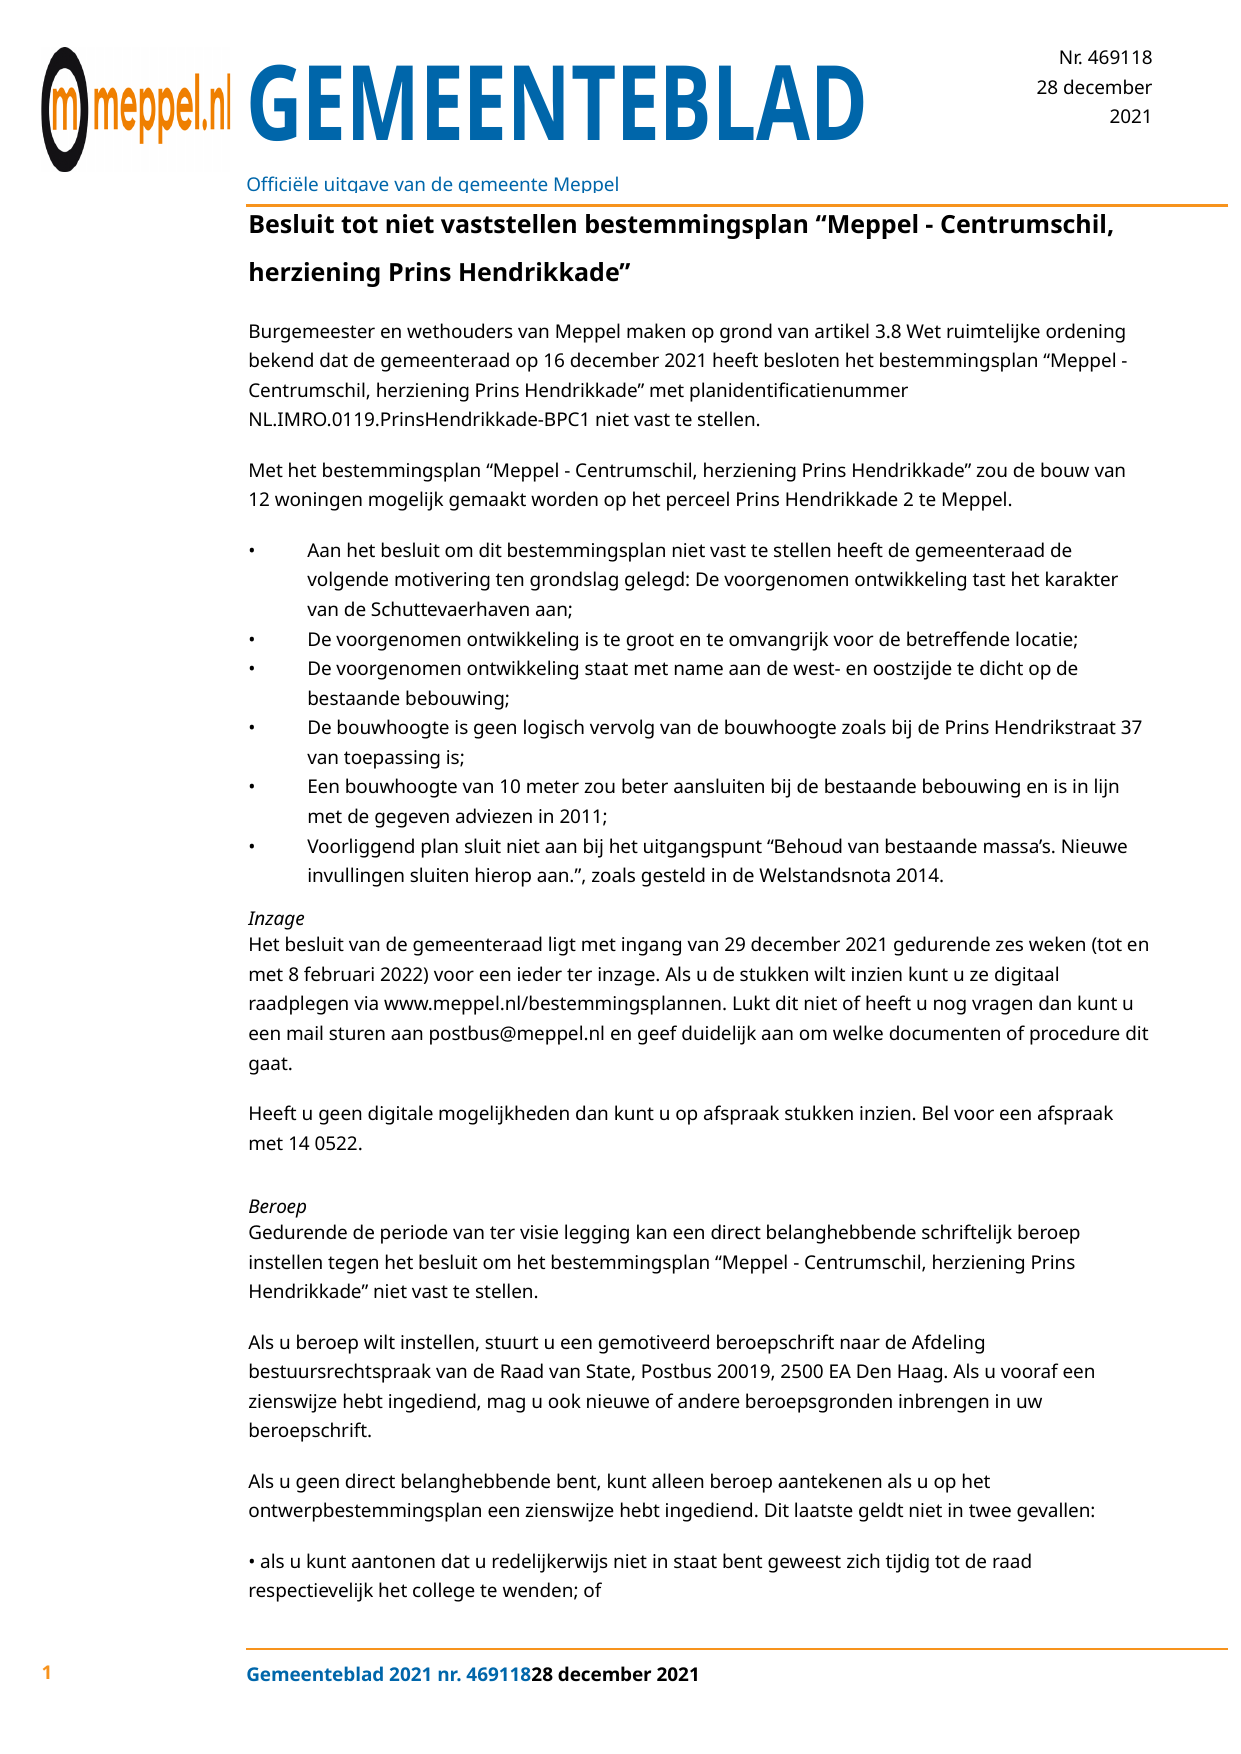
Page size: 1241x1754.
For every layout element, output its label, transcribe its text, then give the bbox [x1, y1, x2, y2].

text Als u beroep wilt instellen, stuurt u een gemotiveerd beroepschrift naar de Afdeling bestuursrechtspraak van de Raad van State, Postbus 20019, 2500 EA Den Haag. Als u vooraf een zienswijze hebt ingediend, mag u ook nieuwe of andere beroepsgronden inbrengen in uw beroepschrift. [248, 1329, 1152, 1443]
list De bouwhoogte is geen logisch vervolg van de bouwhoogte zoals bij de Prins Hendrikstraat 37 van toepassing is; [248, 714, 1152, 770]
list Voorliggend plan sluit niet aan bij het uitgangspunt “Behoud van bestaande massa’s. Nieuwe invullingen sluiten hierop aan.”, zoals gesteld in de Welstandsnota 2014. [248, 833, 1152, 888]
text Gedurende de periode van ter visie legging kan een direct belanghebbende schriftelijk beroep instellen tegen het besluit om het bestemmingsplan “Meppel - Centrumschil, herziening Prins Hendrikkade” niet vast te stellen. [248, 1219, 1152, 1304]
text Beroep [248, 1194, 1152, 1219]
list De voorgenomen ontwikkeling is te groot en te omvangrijk voor de betreffende locatie; [248, 626, 1152, 652]
text • als u kunt aantonen dat u redelijkerwijs niet in staat bent geweest zich tijdig tot de raad respectievelijk het college te wenden; of [248, 1548, 1152, 1603]
text Besluit tot niet vaststellen bestemmingsplan “Meppel - Centrumschil, herziening Prins Hendrikkade” [248, 207, 1152, 288]
text Met het bestemmingsplan “Meppel - Centrumschil, herziening Prins Hendrikkade” zou de bouw van 12 woningen mogelijk gemaakt worden op het perceel Prins Hendrikkade 2 te Meppel. [248, 457, 1152, 512]
text Heeft u geen digitale mogelijkheden dan kunt u op afspraak stukken inzien. Bel voor een afspraak met 14 0522. [248, 1100, 1152, 1155]
list Een bouwhoogte van 10 meter zou beter aansluiten bij de bestaande bebouwing en is in lijn met de gegeven adviezen in 2011; [248, 774, 1152, 829]
picture [41, 47, 231, 172]
text Als u geen direct belanghebbende bent, kunt alleen beroep aantekenen als u op het ontwerpbestemmingsplan een zienswijze hebt ingediend. Dit laatste geldt niet in twee gevallen: [248, 1468, 1152, 1523]
list Aan het besluit om dit bestemmingsplan niet vast te stellen heeft de gemeenteraad de volgende motivering ten grondslag gelegd: De voorgenomen ontwikkeling tast het karakter van de Schuttevaerhaven aan; [248, 537, 1152, 622]
list De voorgenomen ontwikkeling staat met name aan de west- en oostzijde te dicht op de bestaande bebouwing; [248, 655, 1152, 711]
text Burgemeester en wethouders van Meppel maken op grond van artikel 3.8 Wet ruimtelijke ordening bekend dat de gemeenteraad op 16 december 2021 heeft besloten het bestemmingsplan “Meppel - Centrumschil, herziening Prins Hendrikkade” met planidentificatienummer NL.IMRO.0119.PrinsHendrikkade-BPC1 niet vast te stellen. [248, 318, 1152, 432]
text Inzage [248, 906, 1152, 931]
text Het besluit van de gemeenteraad ligt met ingang van 29 december 2021 gedurende zes weken (tot en met 8 februari 2022) voor een ieder ter inzage. Als u de stukken wilt inzien kunt u ze digitaal raadplegen via www.meppel.nl/bestemmingsplannen. Lukt dit niet of heeft u nog vragen dan kunt u een mail sturen aan postbus@meppel.nl en geef duidelijk aan om welke documenten of procedure dit gaat. [248, 931, 1152, 1075]
